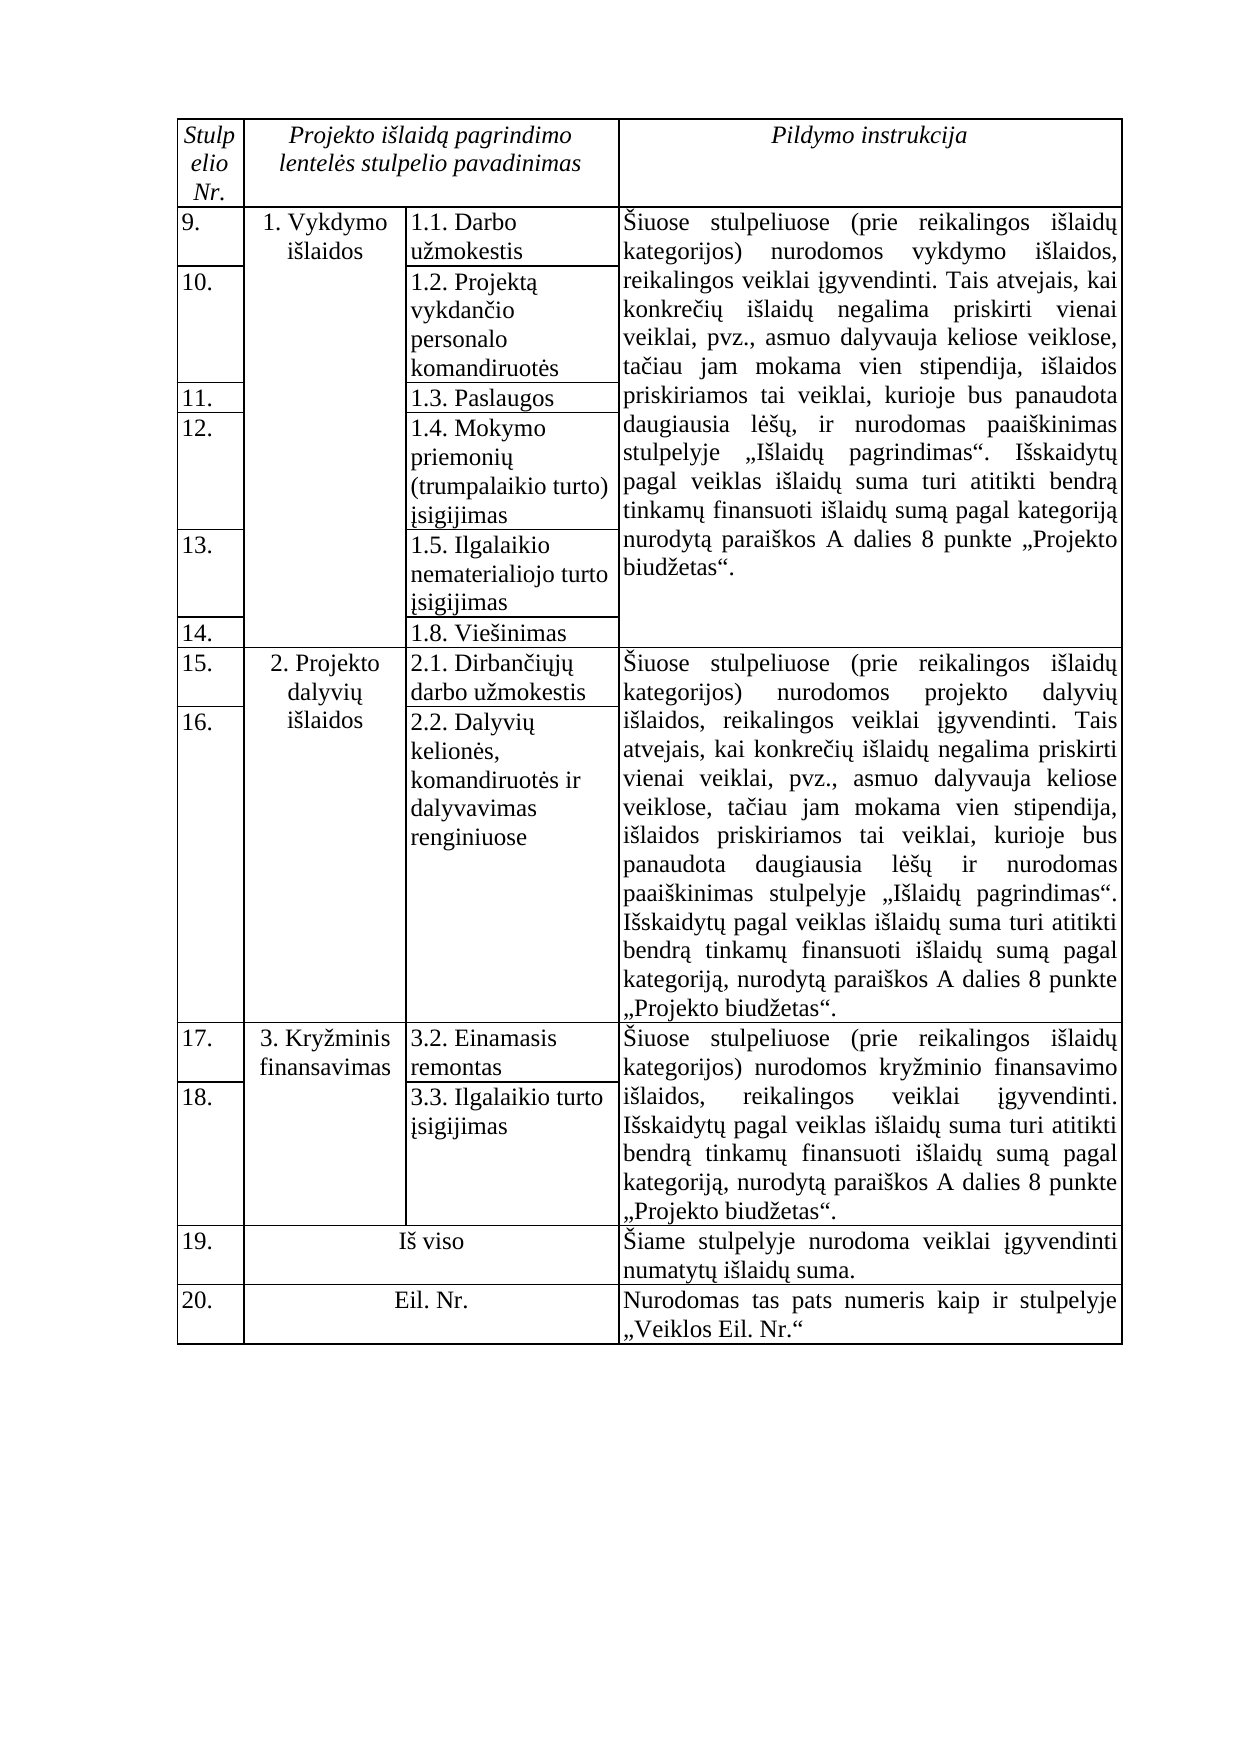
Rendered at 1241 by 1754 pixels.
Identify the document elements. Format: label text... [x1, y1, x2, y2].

table_cell Šiuose stulpeliuose (prie reikalingos išlaidų kategorijos) nurodomos vykdymo išlaidos, reikalingos veiklai įgyvendinti. Tais atvejais, kai konkrečių išlaidų negalima priskirti vienai veiklai, pvz., asmuo dalyvauja keliose veiklose, tačiau jam mokama vien stipendija, išlaidos priskiriamos tai veiklai, kurioje bus panaudota daugiausia lėšų, ir nurodomas paaiškinimas stulpelyje „Išlaidų pagrindimas“. Išskaidytų pagal veiklas išlaidų suma turi atitikti bendrą tinkamų finansuoti išlaidų sumą pagal kategoriją nurodytą paraiškos A dalies 8 punkte „Projekto biudžetas“. [620, 208, 1121, 647]
table_cell 3. Kryžminis finansavimas [245, 1023, 405, 1225]
table_cell 16. [178, 707, 243, 1022]
table_header Stulpelio Nr. [178, 120, 243, 206]
table_cell Eil. Nr. [245, 1285, 618, 1343]
table_cell 2.2. Dalyvių kelionės, komandiruotės ir dalyvavimas renginiuose [407, 707, 618, 1022]
table_cell 2. Projekto dalyvių išlaidos [245, 648, 405, 1022]
table_cell 1.3. Paslaugos [407, 383, 618, 412]
table_cell 13. [178, 530, 243, 616]
table_cell 10. [178, 267, 243, 382]
table_cell 1.1. Darbo užmokestis [407, 208, 618, 265]
table_cell 18. [178, 1083, 243, 1225]
table_cell Nurodomas tas pats numeris kaip ir stulpelyje „Veiklos Eil. Nr.“ [620, 1285, 1121, 1343]
table_cell Šiuose stulpeliuose (prie reikalingos išlaidų kategorijos) nurodomos projekto dalyvių išlaidos, reikalingos veiklai įgyvendinti. Tais atvejais, kai konkrečių išlaidų negalima priskirti vienai veiklai, pvz., asmuo dalyvauja keliose veiklose, tačiau jam mokama vien stipendija, išlaidos priskiriamos tai veiklai, kurioje bus panaudota daugiausia lėšų ir nurodomas paaiškinimas stulpelyje „Išlaidų pagrindimas“. Išskaidytų pagal veiklas išlaidų suma turi atitikti bendrą tinkamų finansuoti išlaidų sumą pagal kategoriją, nurodytą paraiškos A dalies 8 punkte „Projekto biudžetas“. [620, 648, 1121, 1022]
table_cell 15. [178, 648, 243, 706]
table_cell 1.4. Mokymo priemonių (trumpalaikio turto) įsigijimas [407, 413, 618, 528]
table_cell 1.2. Projektą vykdančio personalo komandiruotės [407, 267, 618, 382]
table_cell 14. [178, 618, 243, 647]
table_cell 17. [178, 1023, 243, 1081]
table_cell 20. [178, 1285, 243, 1343]
table_cell 1. Vykdymo išlaidos [245, 208, 405, 647]
table_cell 19. [178, 1226, 243, 1284]
table_cell 2.1. Dirbančiųjų darbo užmokestis [407, 648, 618, 706]
table_cell 11. [178, 383, 243, 412]
table_cell 3.3. Ilgalaikio turto įsigijimas [407, 1083, 618, 1225]
table_cell 1.8. Viešinimas [407, 618, 618, 647]
table_cell Šiame stulpelyje nurodoma veiklai įgyvendinti numatytų išlaidų suma. [620, 1226, 1121, 1284]
table_cell 1.5. Ilgalaikio nematerialiojo turto įsigijimas [407, 530, 618, 616]
table_cell Iš viso [245, 1226, 618, 1284]
table_cell Šiuose stulpeliuose (prie reikalingos išlaidų kategorijos) nurodomos kryžminio finansavimo išlaidos, reikalingos veiklai įgyvendinti. Išskaidytų pagal veiklas išlaidų suma turi atitikti bendrą tinkamų finansuoti išlaidų sumą pagal kategoriją, nurodytą paraiškos A dalies 8 punkte „Projekto biudžetas“. [620, 1023, 1121, 1225]
table_cell 9. [178, 208, 243, 265]
table_header Pildymo instrukcija [620, 120, 1121, 206]
table_header Projekto išlaidą pagrindimo lentelės stulpelio pavadinimas [245, 120, 618, 206]
table_cell 3.2. Einamasis remontas [407, 1023, 618, 1081]
table_cell 12. [178, 413, 243, 528]
